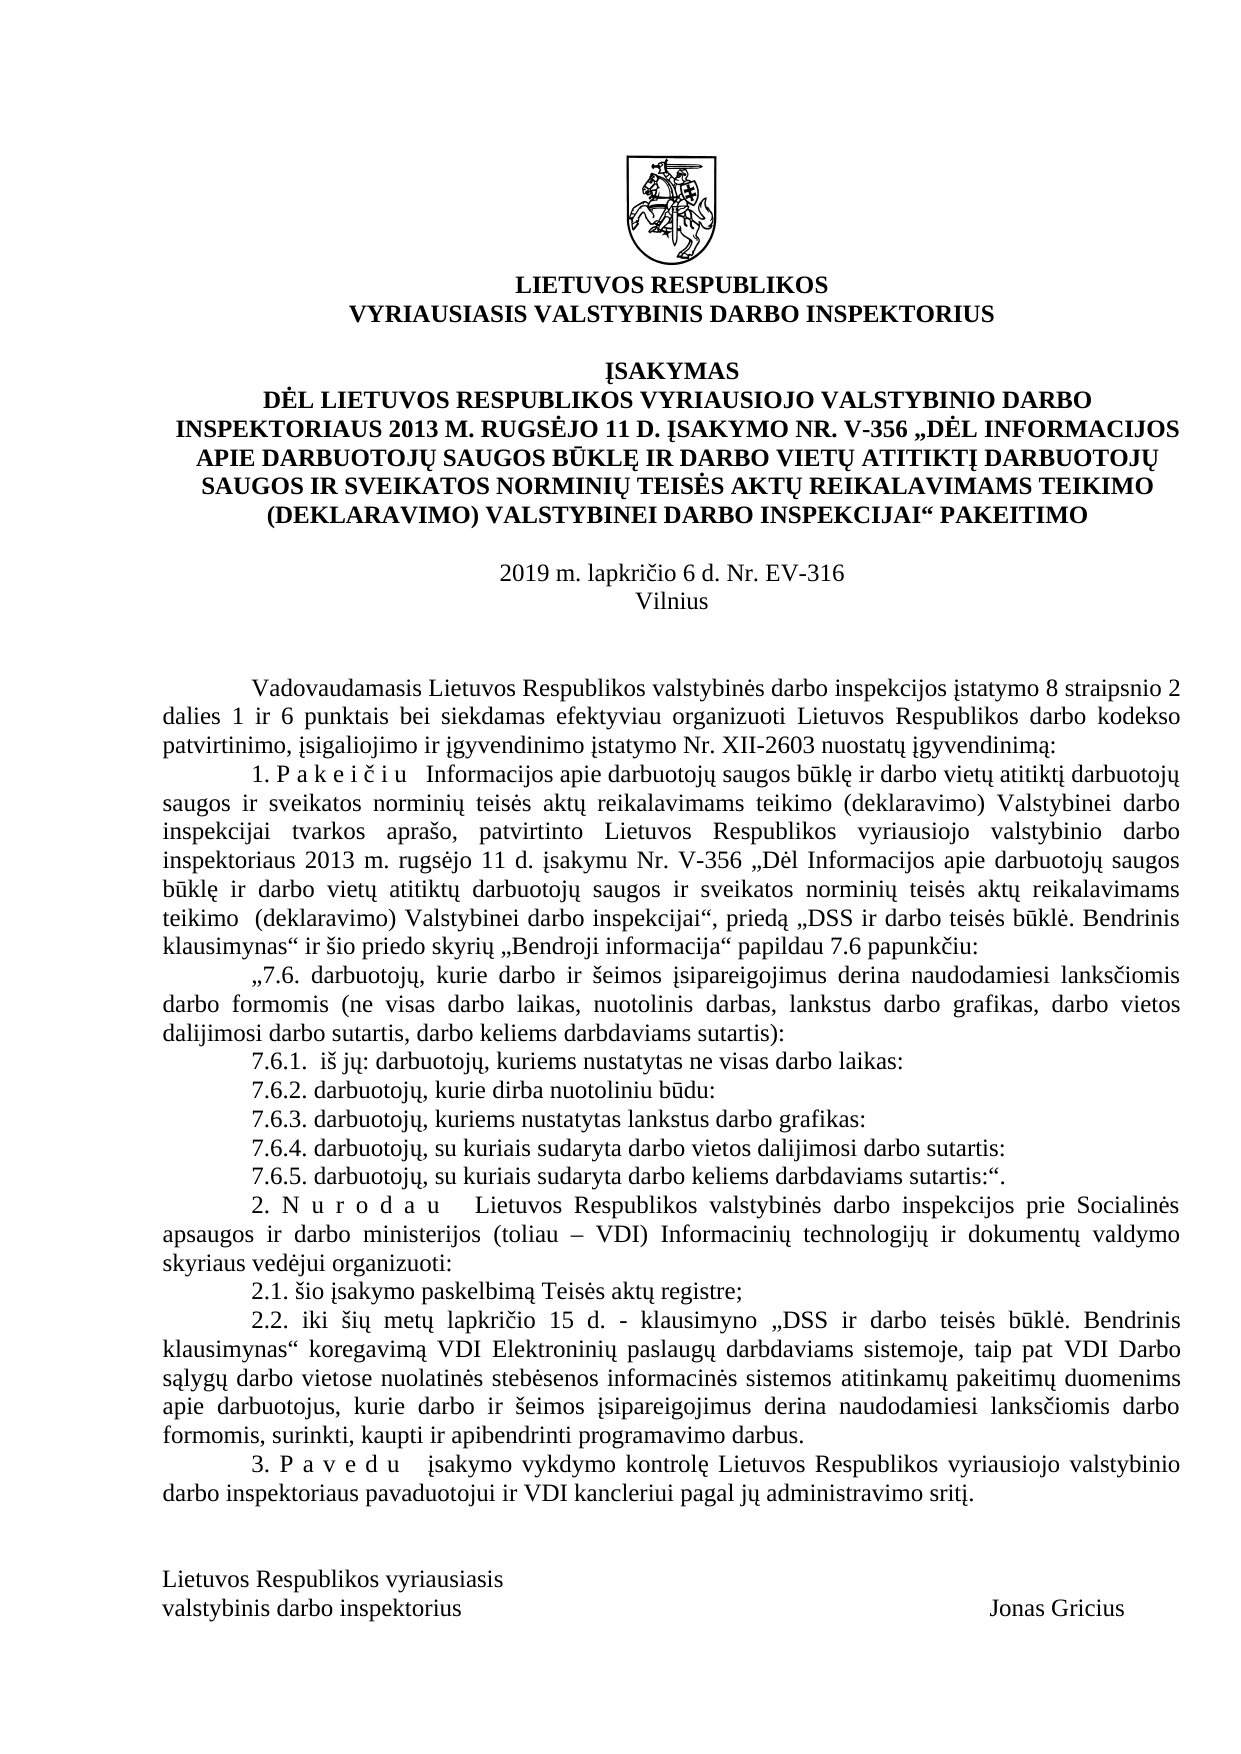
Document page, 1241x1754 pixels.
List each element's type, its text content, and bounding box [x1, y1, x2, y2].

text Vadovaudamasis Lietuvos Respublikos valstybinės darbo inspekcijos įstatymo 8 straipsnio 2 dalies 1 ir 6 punktais bei siekdamas efektyviau organizuoti Lietuvos Respublikos darbo kodekso patvirtinimo, įsigaliojimo ir įgyvendinimo įstatymo Nr. XII-2603 nuostatų įgyvendinimą: [162, 673, 1181, 759]
text LIETUVOS RESPUBLIKOS [162, 270, 1181, 299]
text valstybinis darbo inspektorius Jonas Gricius [162, 1593, 1166, 1621]
text 3. P a v e d u įsakymo vykdymo kontrolę Lietuvos Respublikos vyriausiojo valstybinio darbo inspektoriaus pavaduotojui ir VDI kancleriui pagal jų administravimo sritį. [162, 1449, 1181, 1506]
text ĮSAKYMAS [162, 356, 1181, 385]
text 7.6.1. iš jų: darbuotojų, kuriems nustatytas ne visas darbo laikas: [162, 1046, 1181, 1075]
text 7.6.5. darbuotojų, su kuriais sudaryta darbo keliems darbdaviams sutartis:“. [162, 1161, 1181, 1190]
text 2. N u r o d a u Lietuvos Respublikos valstybinės darbo inspekcijos prie Socialinės apsaugos ir darbo ministerijos (toliau – VDI) Informacinių technologijų ir dokumentų valdymo skyriaus vedėjui organizuoti: [162, 1190, 1181, 1276]
text 2019 m. lapkričio 6 d. Nr. EV-316 [162, 558, 1181, 586]
text 2.1. šio įsakymo paskelbimą Teisės aktų registre; [162, 1276, 1181, 1305]
text 7.6.4. darbuotojų, su kuriais sudaryta darbo vietos dalijimosi darbo sutartis: [162, 1133, 1181, 1161]
text Lietuvos Respublikos vyriausiasis [162, 1564, 1166, 1593]
text Vilnius [162, 586, 1181, 615]
text „7.6. darbuotojų, kurie darbo ir šeimos įsipareigojimus derina naudodamiesi lanksčiomis darbo formomis (ne visas darbo laikas, nuotolinis darbas, lankstus darbo grafikas, darbo vietos dalijimosi darbo sutartis, darbo keliems darbdaviams sutartis): [162, 960, 1181, 1046]
text DĖL LIETUVOS RESPUBLIKOS VYRIAUSIOJO VALSTYBINIO DARBO INSPEKTORIAUS 2013 M. RUGSĖJO 11 D. ĮSAKYMO NR. V-356 „DĖL INFORMACIJOS APIE DARBUOTOJŲ SAUGOS BŪKLĘ IR DARBO VIETŲ ATITIKTĮ DARBUOTOJŲ SAUGOS IR SVEIKATOS NORMINIŲ TEISĖS AKTŲ REIKALAVIMAMS TEIKIMO (DEKLARAVIMO) VALSTYBINEI DARBO INSPEKCIJAI“ PAKEITIMO [162, 385, 1193, 529]
text 2.2. iki šių metų lapkričio 15 d. - klausimyno „DSS ir darbo teisės būklė. Bendrinis klausimynas“ koregavimą VDI Elektroninių paslaugų darbdaviams sistemoje, taip pat VDI Darbo sąlygų darbo vietose nuolatinės stebėsenos informacinės sistemos atitinkamų pakeitimų duomenims apie darbuotojus, kurie darbo ir šeimos įsipareigojimus derina naudodamiesi lanksčiomis darbo formomis, surinkti, kaupti ir apibendrinti programavimo darbus. [162, 1305, 1181, 1449]
text 7.6.3. darbuotojų, kuriems nustatytas lankstus darbo grafikas: [162, 1104, 1181, 1133]
text 7.6.2. darbuotojų, kurie dirba nuotoliniu būdu: [162, 1075, 1181, 1104]
text VYRIAUSIASIS VALSTYBINIS DARBO INSPEKTORIUS [162, 299, 1181, 328]
text 1. P a k e i č i u Informacijos apie darbuotojų saugos būklę ir darbo vietų atitiktį darbuotojų saugos ir sveikatos norminių teisės aktų reikalavimams teikimo (deklaravimo) Valstybinei darbo inspekcijai tvarkos aprašo, patvirtinto Lietuvos Respublikos vyriausiojo valstybinio darbo inspektoriaus 2013 m. rugsėjo 11 d. įsakymu Nr. V-356 „Dėl Informacijos apie darbuotojų saugos būklę ir darbo vietų atitiktų darbuotojų saugos ir sveikatos norminių teisės aktų reikalavimams teikimo (deklaravimo) Valstybinei darbo inspekcijai“, priedą „DSS ir darbo teisės būklė. Bendrinis klausimynas“ ir šio priedo skyrių „Bendroji informacija“ papildau 7.6 papunkčiu: [162, 759, 1181, 960]
